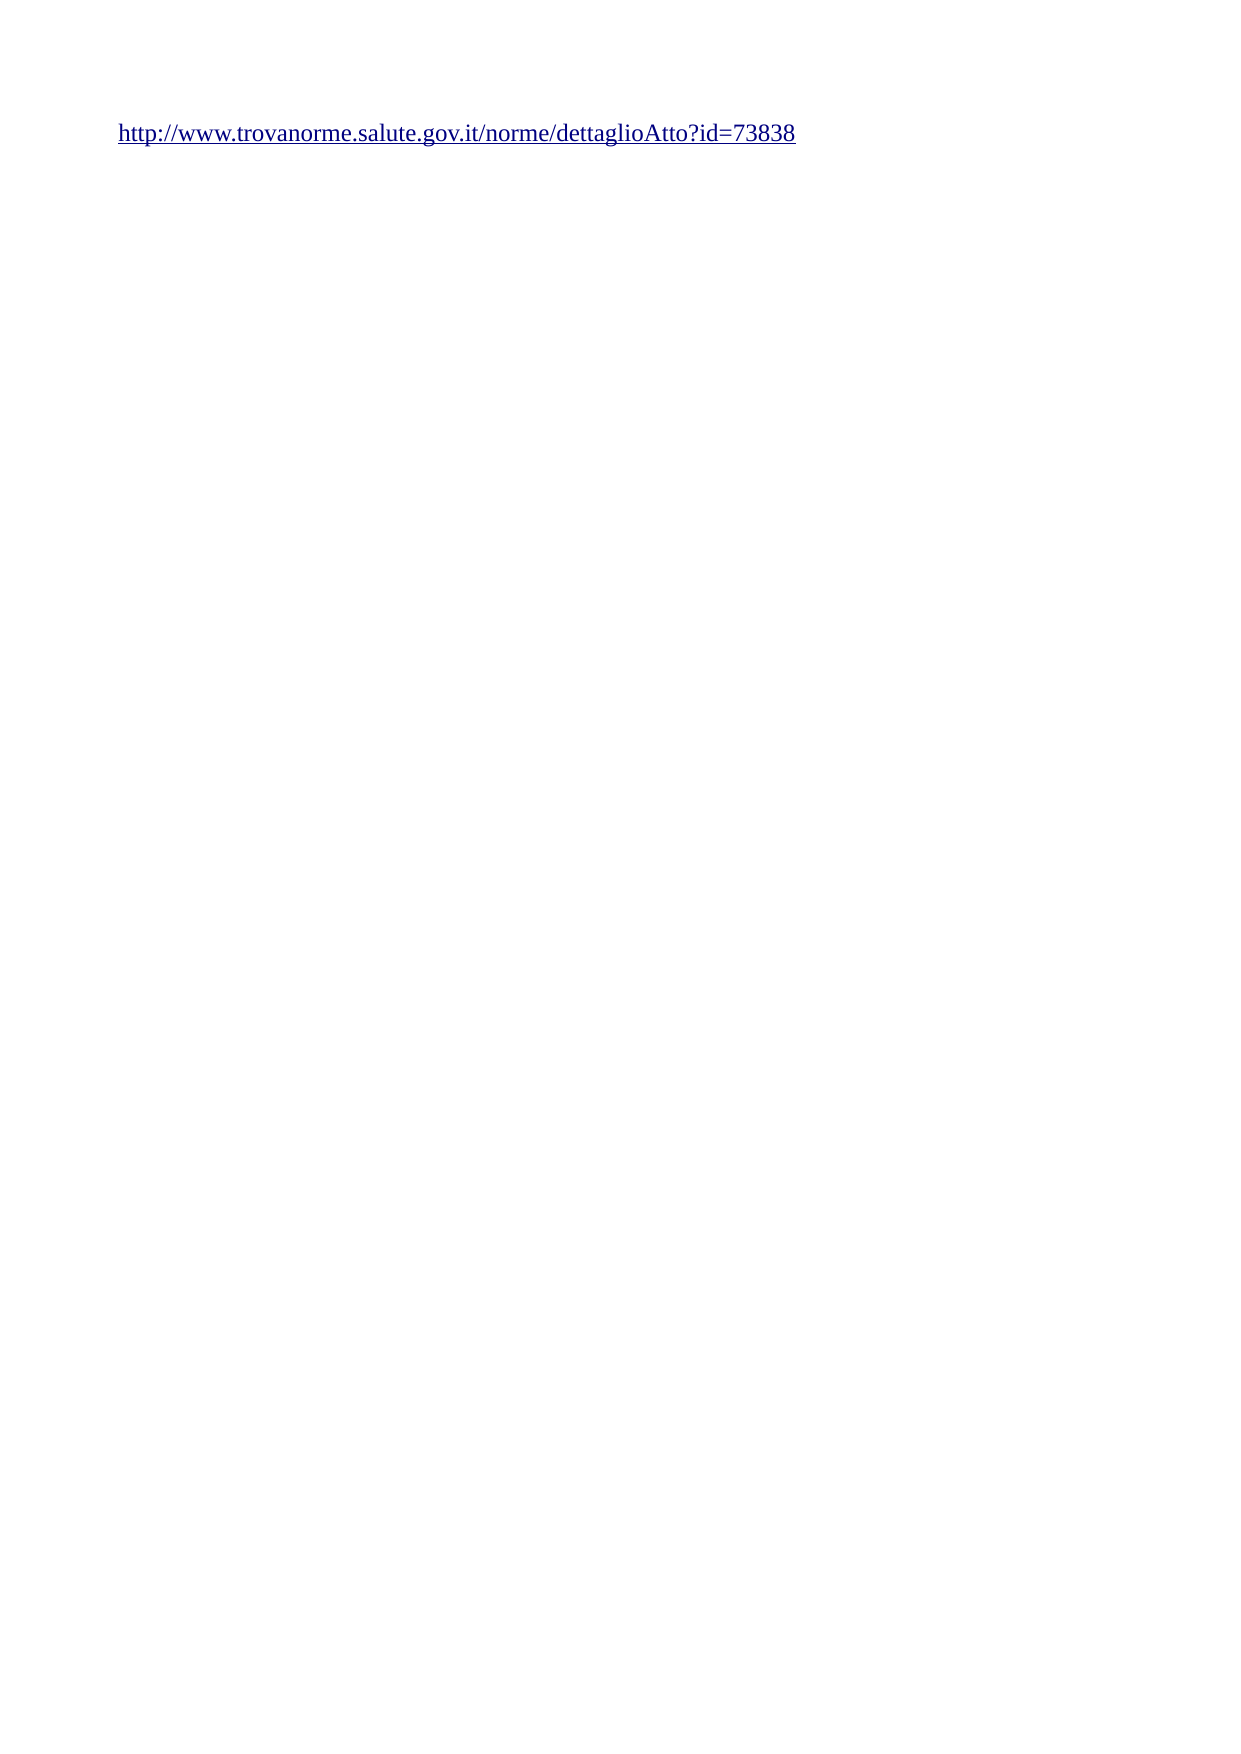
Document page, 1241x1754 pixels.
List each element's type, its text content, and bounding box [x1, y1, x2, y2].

text http://www.trovanorme.salute.gov.it/norme/dettaglioAtto?id=73838 [118, 118, 1122, 147]
